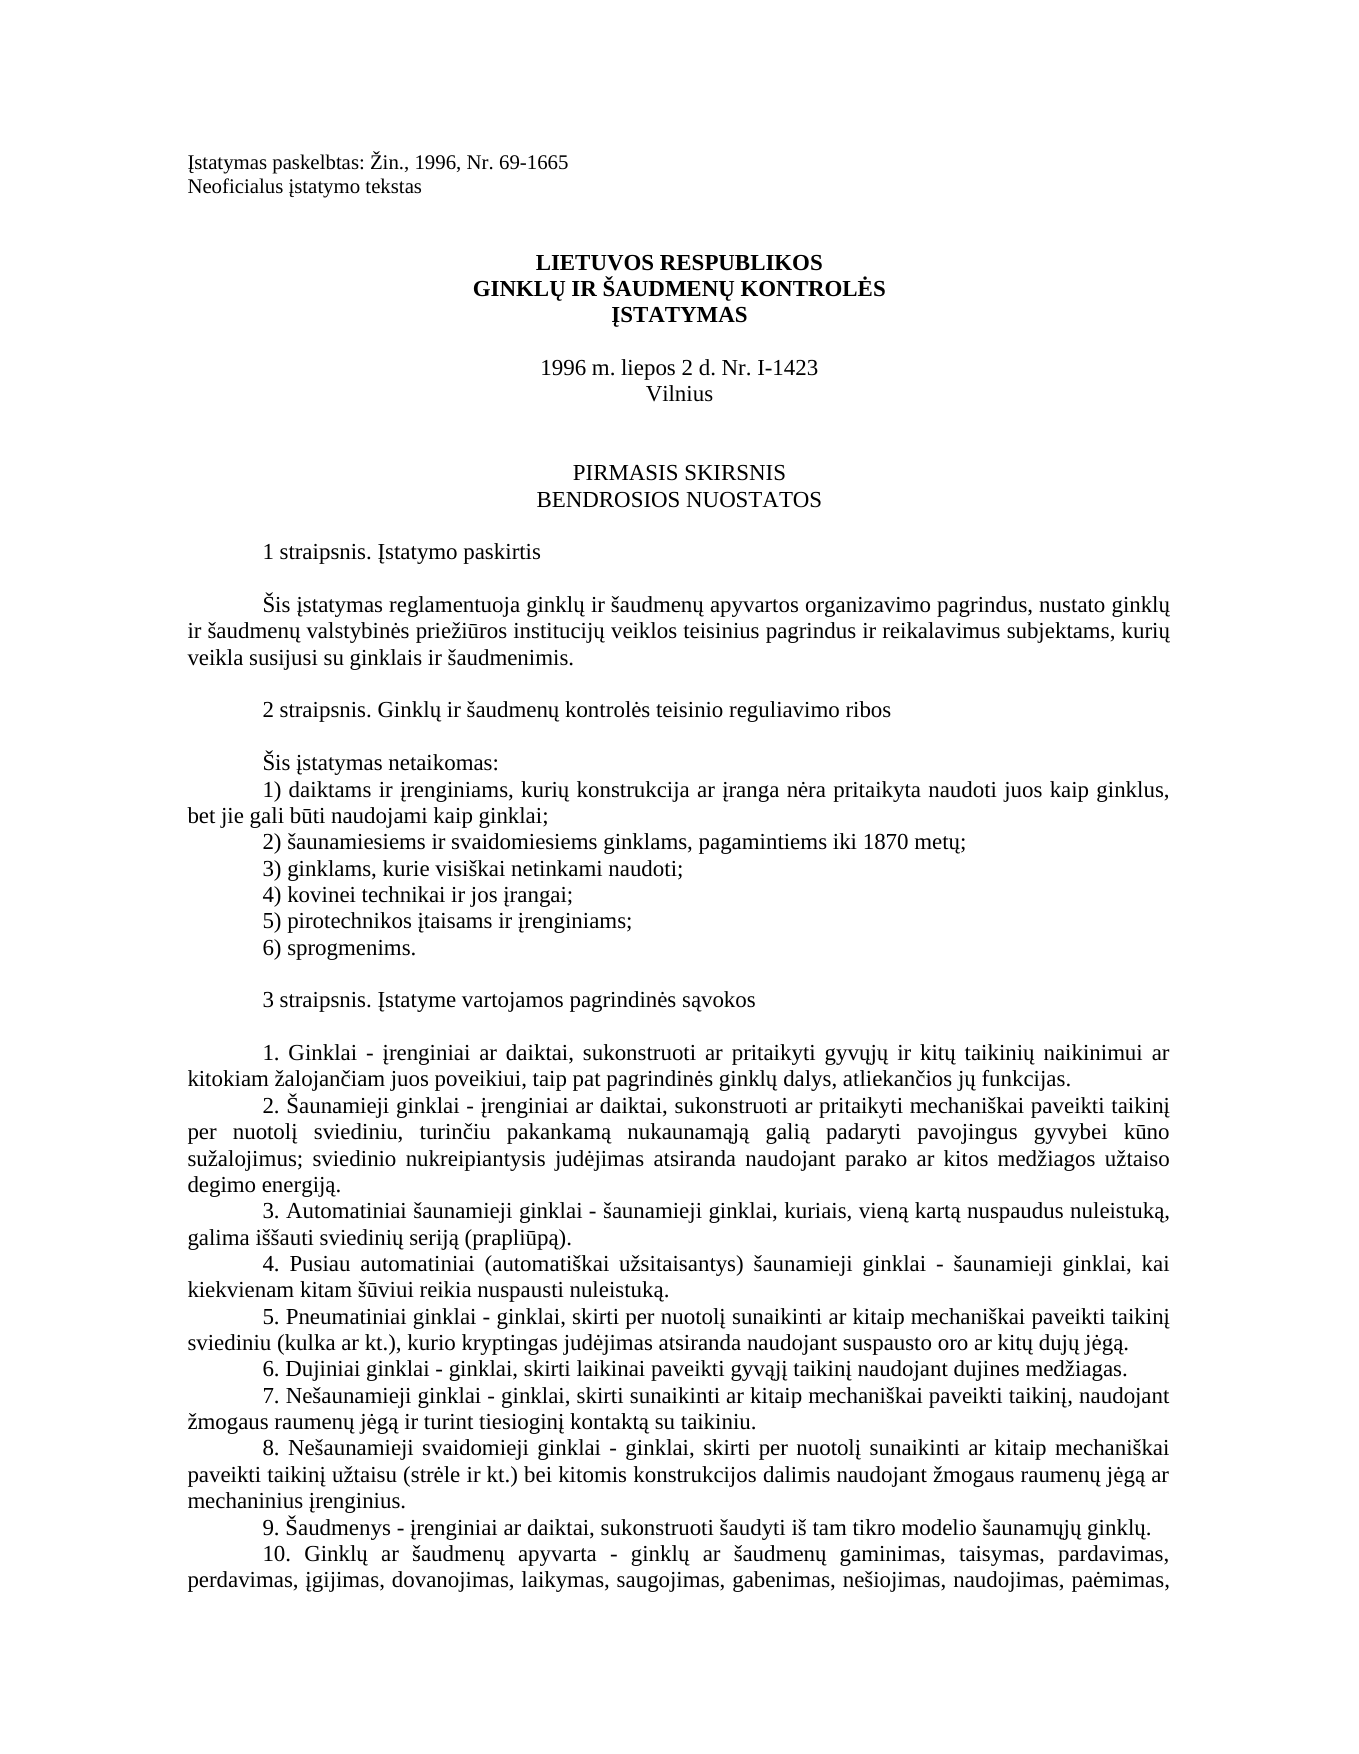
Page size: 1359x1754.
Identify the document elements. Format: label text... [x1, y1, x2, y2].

text 10. Ginklų ar šaudmenų apyvarta - ginklų ar šaudmenų gaminimas, taisymas, pardavimas, perdavimas, įgijimas, dovanojimas, laikymas, saugojimas, gabenimas, nešiojimas, naudojimas, paėmimas, [187, 1540, 1171, 1593]
text 5) pirotechnikos įtaisams ir įrenginiams; [187, 907, 1171, 934]
text 4) kovinei technikai ir jos įrangai; [187, 881, 1171, 907]
text 1. Ginklai - įrenginiai ar daiktai, sukonstruoti ar pritaikyti gyvųjų ir kitų taikinių naikinimui ar kitokiam žalojančiam juos poveikiui, taip pat pagrindinės ginklų dalys, atliekančios jų funkcijas. [187, 1039, 1171, 1092]
text LIETUVOS RESPUBLIKOS [187, 248, 1171, 275]
text ĮSTATYMAS [187, 301, 1171, 328]
text 1 straipsnis. Įstatymo paskirtis [187, 538, 1171, 565]
text 2. Šaunamieji ginklai - įrenginiai ar daiktai, sukonstruoti ar pritaikyti mechaniškai paveikti taikinį per nuotolį sviediniu, turinčiu pakankamą nukaunamąją galią padaryti pavojingus gyvybei kūno sužalojimus; sviedinio nukreipiantysis judėjimas atsiranda naudojant parako ar kitos medžiagos užtaiso degimo energiją. [187, 1092, 1171, 1197]
text 4. Pusiau automatiniai (automatiškai užsitaisantys) šaunamieji ginklai - šaunamieji ginklai, kai kiekvienam kitam šūviui reikia nuspausti nuleistuką. [187, 1250, 1171, 1303]
text 9. Šaudmenys - įrenginiai ar daiktai, sukonstruoti šaudyti iš tam tikro modelio šaunamųjų ginklų. [187, 1513, 1171, 1540]
text 1) daiktams ir įrenginiams, kurių konstrukcija ar įranga nėra pritaikyta naudoti juos kaip ginklus, bet jie gali būti naudojami kaip ginklai; [187, 776, 1171, 828]
text 2) šaunamiesiems ir svaidomiesiems ginklams, pagamintiems iki 1870 metų; [187, 828, 1171, 855]
text BENDROSIOS NUOSTATOS [187, 486, 1171, 512]
text Šis įstatymas reglamentuoja ginklų ir šaudmenų apyvartos organizavimo pagrindus, nustato ginklų ir šaudmenų valstybinės priežiūros institucijų veiklos teisinius pagrindus ir reikalavimus subjektams, kurių veikla susijusi su ginklais ir šaudmenimis. [187, 591, 1171, 670]
text GINKLŲ IR ŠAUDMENŲ KONTROLĖS [187, 275, 1171, 301]
text 7. Nešaunamieji ginklai - ginklai, skirti sunaikinti ar kitaip mechaniškai paveikti taikinį, naudojant žmogaus raumenų jėgą ir turint tiesioginį kontaktą su taikiniu. [187, 1382, 1171, 1434]
text 6) sprogmenims. [187, 934, 1171, 960]
text Įstatymas paskelbtas: Žin., 1996, Nr. 69-1665 [187, 150, 1171, 174]
text 8. Nešaunamieji svaidomieji ginklai - ginklai, skirti per nuotolį sunaikinti ar kitaip mechaniškai paveikti taikinį užtaisu (strėle ir kt.) bei kitomis konstrukcijos dalimis naudojant žmogaus raumenų jėgą ar mechaninius įrenginius. [187, 1434, 1171, 1513]
text PIRMASIS SKIRSNIS [187, 459, 1171, 486]
text Šis įstatymas netaikomas: [187, 749, 1171, 776]
text Vilnius [187, 380, 1171, 407]
text 1996 m. liepos 2 d. Nr. I-1423 [187, 354, 1171, 380]
text 3. Automatiniai šaunamieji ginklai - šaunamieji ginklai, kuriais, vieną kartą nuspaudus nuleistuką, galima iššauti sviedinių seriją (prapliūpą). [187, 1197, 1171, 1250]
text 3) ginklams, kurie visiškai netinkami naudoti; [187, 855, 1171, 881]
text 2 straipsnis. Ginklų ir šaudmenų kontrolės teisinio reguliavimo ribos [187, 697, 1171, 723]
text 6. Dujiniai ginklai - ginklai, skirti laikinai paveikti gyvąjį taikinį naudojant dujines medžiagas. [187, 1355, 1171, 1382]
text Neoficialus įstatymo tekstas [187, 174, 1171, 198]
text 5. Pneumatiniai ginklai - ginklai, skirti per nuotolį sunaikinti ar kitaip mechaniškai paveikti taikinį sviediniu (kulka ar kt.), kurio kryptingas judėjimas atsiranda naudojant suspausto oro ar kitų dujų jėgą. [187, 1303, 1171, 1355]
text 3 straipsnis. Įstatyme vartojamos pagrindinės sąvokos [187, 986, 1171, 1013]
